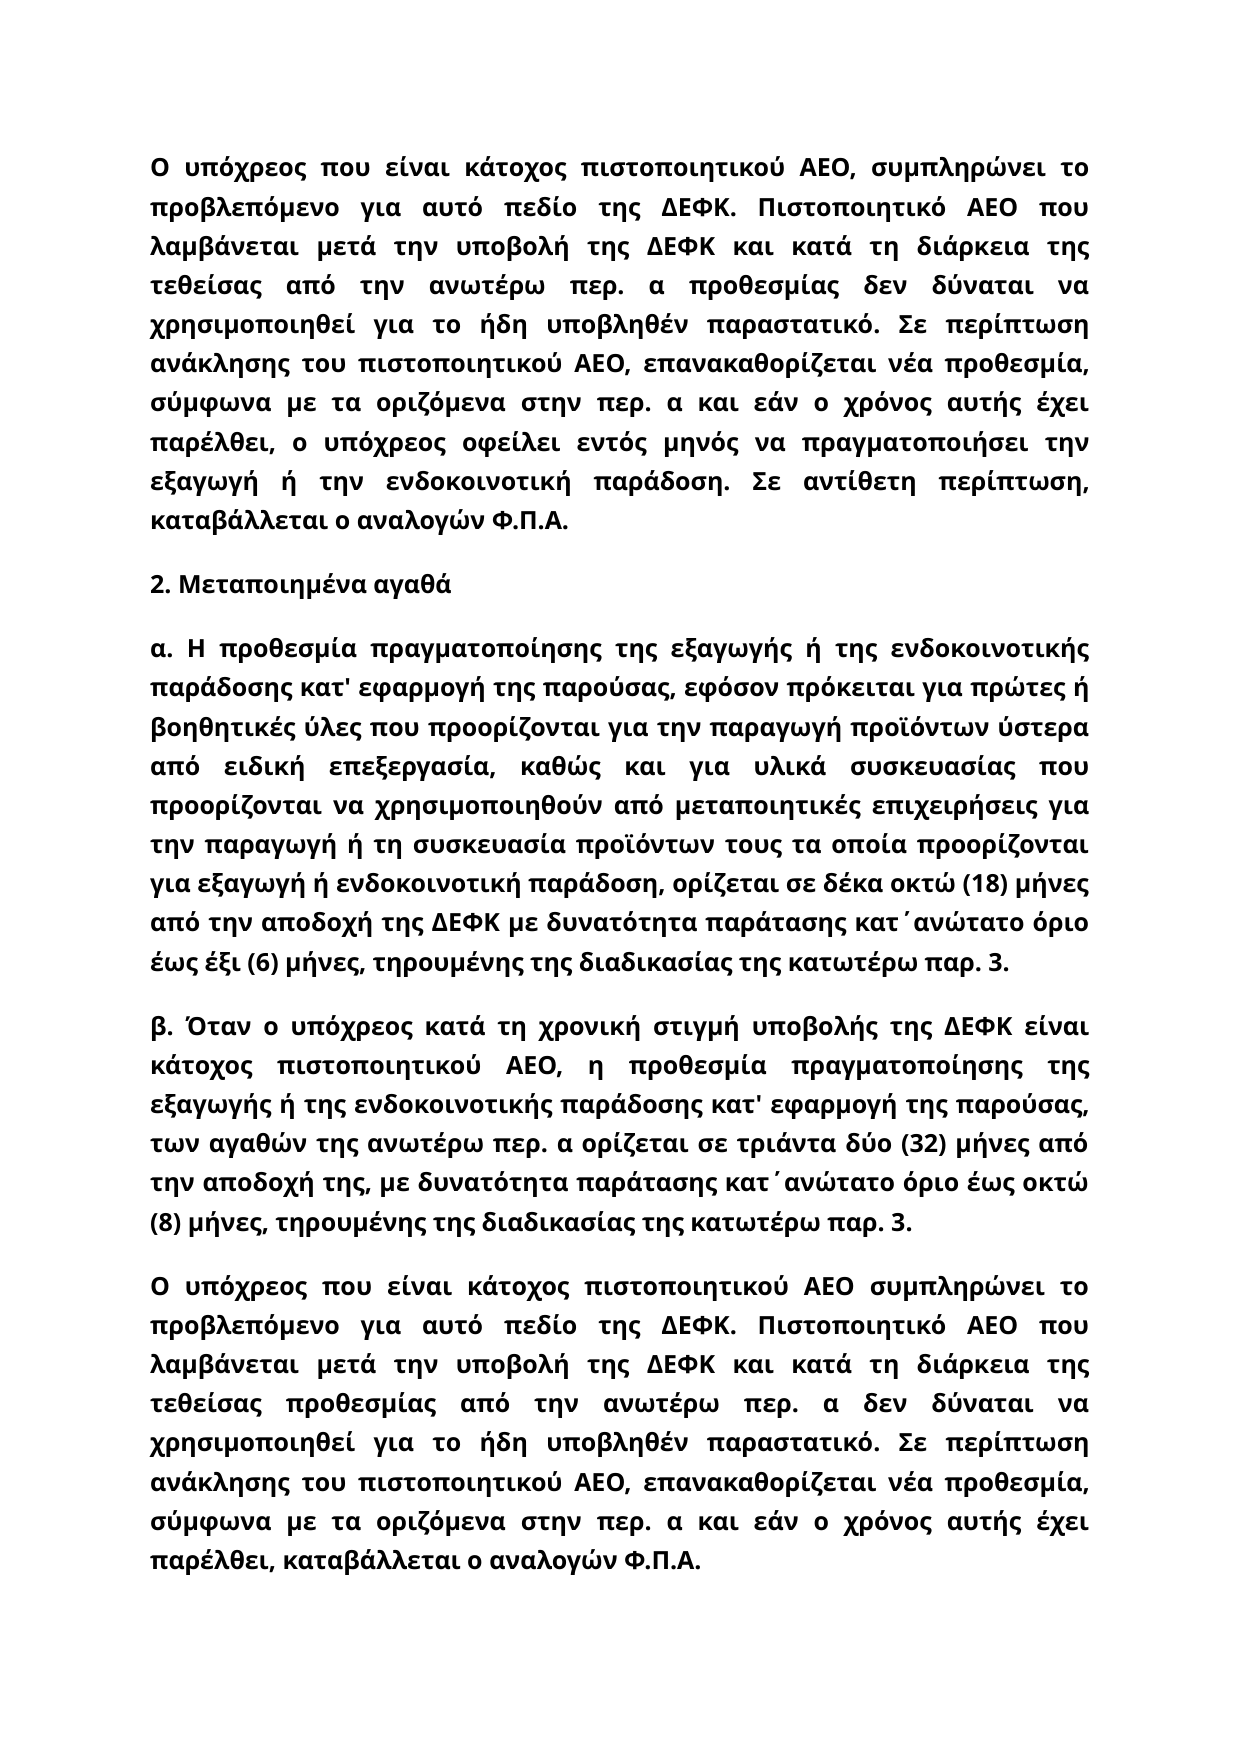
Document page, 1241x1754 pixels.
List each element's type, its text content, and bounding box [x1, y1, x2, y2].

text α. Η προθεσμία πραγματοποίησης της εξαγωγής ή της ενδοκοινοτικής παράδοσης κατ' εφαρμογή της παρούσας, εφόσον πρόκειται για πρώτες ή βοηθητικές ύλες που προορίζονται για την παραγωγή προϊόντων ύστερα από ειδική επεξεργασία, καθώς και για υλικά συσκευασίας που προορίζονται να χρησιμοποιηθούν από μεταποιητικές επιχειρήσεις για την παραγωγή ή τη συσκευασία προϊόντων τους τα οποία προορίζονται για εξαγωγή ή ενδοκοινοτική παράδοση, ορίζεται σε δέκα οκτώ (18) μήνες από την αποδοχή της ΔΕΦΚ με δυνατότητα παράτασης κατ΄ανώτατο όριο έως έξι (6) μήνες, τηρουμένης της διαδικασίας της κατωτέρω παρ. 3. [150, 631, 1090, 978]
text Ο υπόχρεος που είναι κάτοχος πιστοποιητικού ΑΕΟ, συμπληρώνει το προβλεπόμενο για αυτό πεδίο της ΔΕΦΚ. Πιστοποιητικό ΑΕΟ που λαμβάνεται μετά την υποβολή της ΔΕΦΚ και κατά τη διάρκεια της τεθείσας από την ανωτέρω περ. α προθεσμίας δεν δύναται να χρησιμοποιηθεί για το ήδη υποβληθέν παραστατικό. Σε περίπτωση ανάκλησης του πιστοποιητικού ΑΕΟ, επανακαθορίζεται νέα προθεσμία, σύμφωνα με τα οριζόμενα στην περ. α και εάν ο χρόνος αυτής έχει παρέλθει, ο υπόχρεος οφείλει εντός μηνός να πραγματοποιήσει την εξαγωγή ή την ενδοκοινοτική παράδοση. Σε αντίθετη περίπτωση, καταβάλλεται ο αναλογών Φ.Π.Α. [150, 150, 1090, 537]
text Ο υπόχρεος που είναι κάτοχος πιστοποιητικού ΑΕΟ συμπληρώνει το προβλεπόμενο για αυτό πεδίο της ΔΕΦΚ. Πιστοποιητικό ΑΕΟ που λαμβάνεται μετά την υποβολή της ΔΕΦΚ και κατά τη διάρκεια της τεθείσας προθεσμίας από την ανωτέρω περ. α δεν δύναται να χρησιμοποιηθεί για το ήδη υποβληθέν παραστατικό. Σε περίπτωση ανάκλησης του πιστοποιητικού ΑΕΟ, επανακαθορίζεται νέα προθεσμία, σύμφωνα με τα οριζόμενα στην περ. α και εάν ο χρόνος αυτής έχει παρέλθει, καταβάλλεται ο αναλογών Φ.Π.Α. [150, 1268, 1090, 1577]
text 2. Μεταποιημένα αγαθά [150, 567, 1090, 601]
text β. Όταν ο υπόχρεος κατά τη χρονική στιγμή υποβολής της ΔΕΦΚ είναι κάτοχος πιστοποιητικού ΑΕΟ, η προθεσμία πραγματοποίησης της εξαγωγής ή της ενδοκοινοτικής παράδοσης κατ' εφαρμογή της παρούσας, των αγαθών της ανωτέρω περ. α ορίζεται σε τριάντα δύο (32) μήνες από την αποδοχή της, με δυνατότητα παράτασης κατ΄ανώτατο όριο έως οκτώ (8) μήνες, τηρουμένης της διαδικασίας της κατωτέρω παρ. 3. [150, 1008, 1090, 1238]
